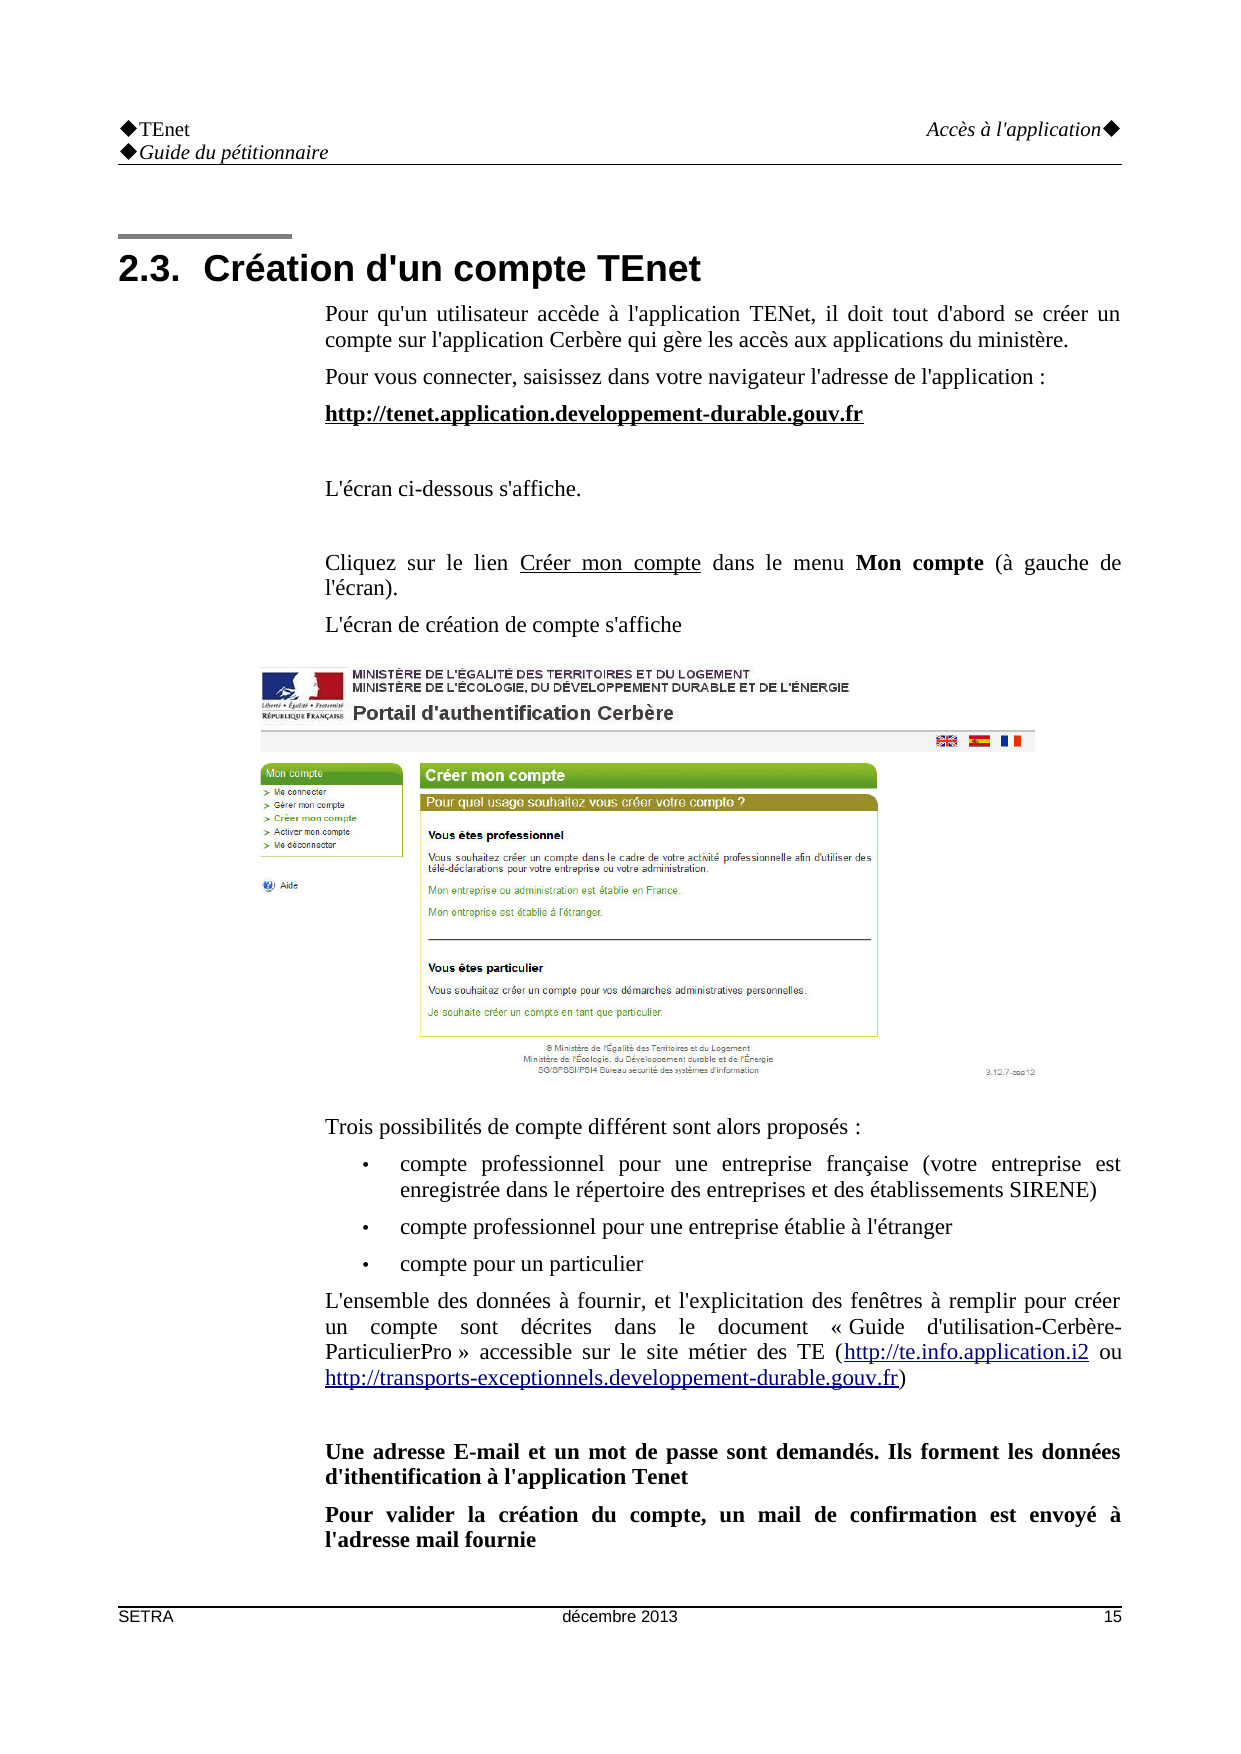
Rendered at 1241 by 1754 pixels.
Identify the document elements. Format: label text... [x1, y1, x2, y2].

list compte professionnel pour une entreprise établie à l'étranger [362, 1214, 1122, 1239]
text Trois possibilités de compte différent sont alors proposés : [325, 1114, 1122, 1139]
text L'écran de création de compte s'affiche [325, 612, 1122, 638]
text L'écran ci-dessous s'affiche. [325, 476, 1122, 501]
text Pour vous connecter, saisissez dans votre navigateur l'adresse de l'application : [325, 364, 1122, 389]
text http://tenet.application.developpement-durable.gouv.fr [325, 401, 1122, 427]
text L'ensemble des données à fournir, et l'explicitation des fenêtres à remplir pour créer un compte sont décrites dans le document « Guide d'utilisation-Cerbère-ParticulierPro » accessible sur le site métier des TE (http://te.info.application.i2 ou http://transports-exceptionnels.developpement-durable.gouv.fr) [325, 1288, 1122, 1390]
text Pour qu'un utilisateur accède à l'application TENet, il doit tout d'abord se créer un compte sur l'application Cerbère qui gère les accès aux applications du ministère. [325, 301, 1122, 352]
picture [260, 661, 1035, 1077]
subtitle Création d'un compte TEnet [118, 248, 1122, 289]
text Cliquez sur le lien Créer mon compte dans le menu Mon compte (à gauche de l'écran). [325, 550, 1122, 601]
list compte professionnel pour une entreprise française (votre entreprise est enregistrée dans le répertoire des entreprises et des établissements SIRENE) [362, 1151, 1122, 1202]
text Une adresse E-mail et un mot de passe sont demandés. Ils forment les données d'ithentification à l'application Tenet [325, 1439, 1122, 1490]
list compte pour un particulier [362, 1251, 1122, 1277]
text Pour valider la création du compte, un mail de confirmation est envoyé à l'adresse mail fournie [325, 1502, 1122, 1552]
